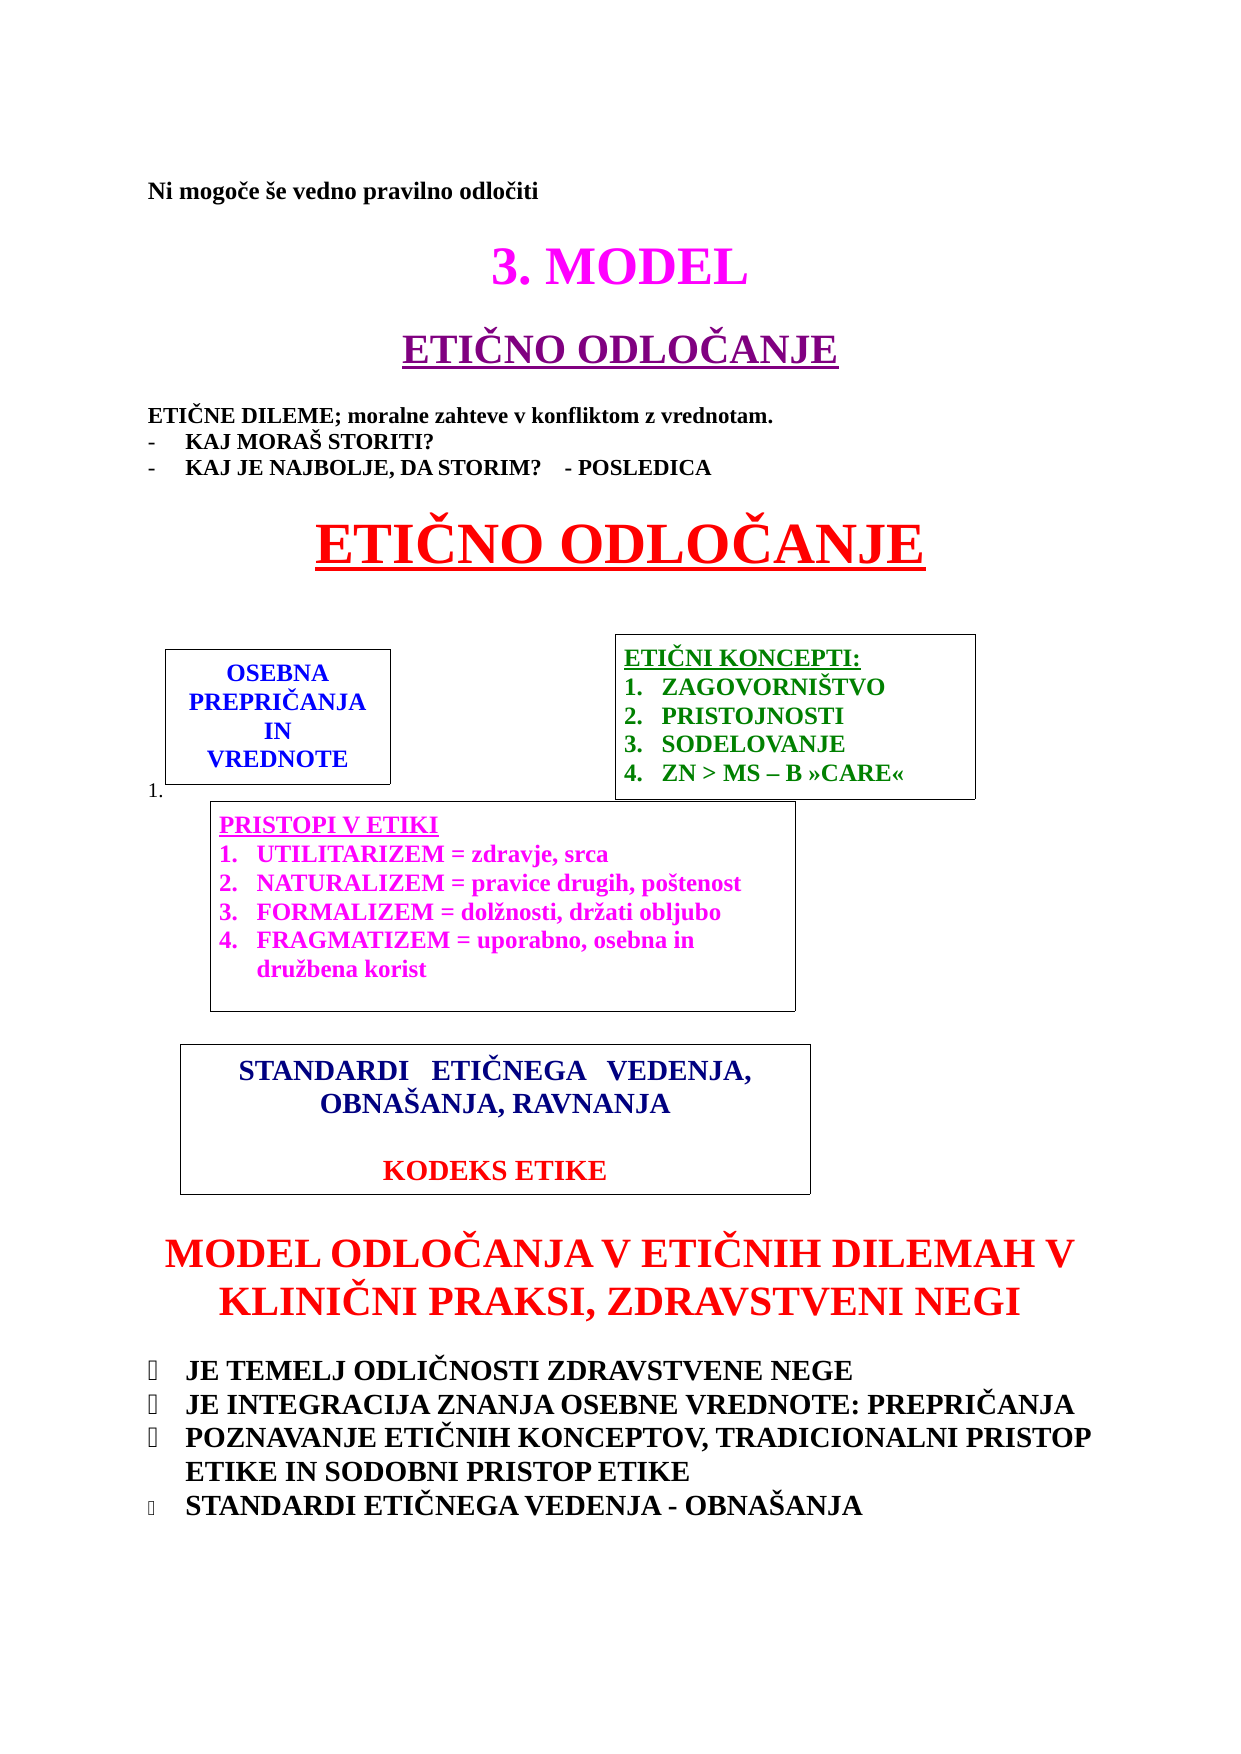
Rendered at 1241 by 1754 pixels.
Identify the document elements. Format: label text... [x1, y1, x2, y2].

text Ni mogoče še vedno pravilno odločiti [148, 176, 1092, 205]
text KODEKS ETIKE [189, 1153, 801, 1185]
list KAJ MORAŠ STORITI? [148, 428, 1092, 454]
list FRAGMATIZEM = uporabno, osebna in družbena korist [219, 925, 786, 983]
text 3. MODEL [148, 234, 1092, 296]
text ETIČNI KONCEPTI: [624, 643, 966, 672]
text ETIČNO ODLOČANJE [148, 325, 1092, 373]
text ETIČNO ODLOČANJE [148, 509, 1092, 577]
list UTILITARIZEM = zdravje, srca [219, 839, 786, 868]
text PREPRIČANJA [174, 687, 381, 716]
list JE TEMELJ ODLIČNOSTI ZDRAVSTVENE NEGE [148, 1353, 1092, 1387]
list POZNAVANJE ETIČNIH KONCEPTOV, TRADICIONALNI PRISTOP ETIKE IN SODOBNI PRISTOP ETIKE [148, 1420, 1092, 1488]
list STANDARDI ETIČNEGA VEDENJA - OBNAŠANJA [148, 1488, 1092, 1521]
text VREDNOTE [174, 744, 381, 773]
list ZAGOVORNIŠTVO [624, 672, 966, 701]
text IN [174, 716, 381, 744]
list ZN > MS – B »CARE« [624, 758, 966, 787]
subtitle OSEBNA [174, 658, 381, 687]
list NATURALIZEM = pravice drugih, poštenost [219, 868, 786, 897]
list FORMALIZEM = dolžnosti, držati obljubo [219, 897, 786, 925]
text MODEL ODLOČANJA V ETIČNIH DILEMAH V KLINIČNI PRAKSI, ZDRAVSTVENI NEGI [148, 1228, 1092, 1324]
list PRISTOPI V ETIKI [219, 810, 786, 839]
list SODELOVANJE [624, 729, 966, 758]
text ETIČNE DILEME; moralne zahteve v konfliktom z vrednotam. [148, 402, 1092, 428]
text STANDARDI ETIČNEGA VEDENJA, OBNAŠANJA, RAVNANJA [189, 1053, 801, 1120]
list KAJ JE NAJBOLJE, DA STORIM? - POSLEDICA [148, 454, 1092, 481]
list JE INTEGRACIJA ZNANJA OSEBNE VREDNOTE: PREPRIČANJA [148, 1387, 1092, 1420]
list PRISTOJNOSTI [624, 701, 966, 729]
